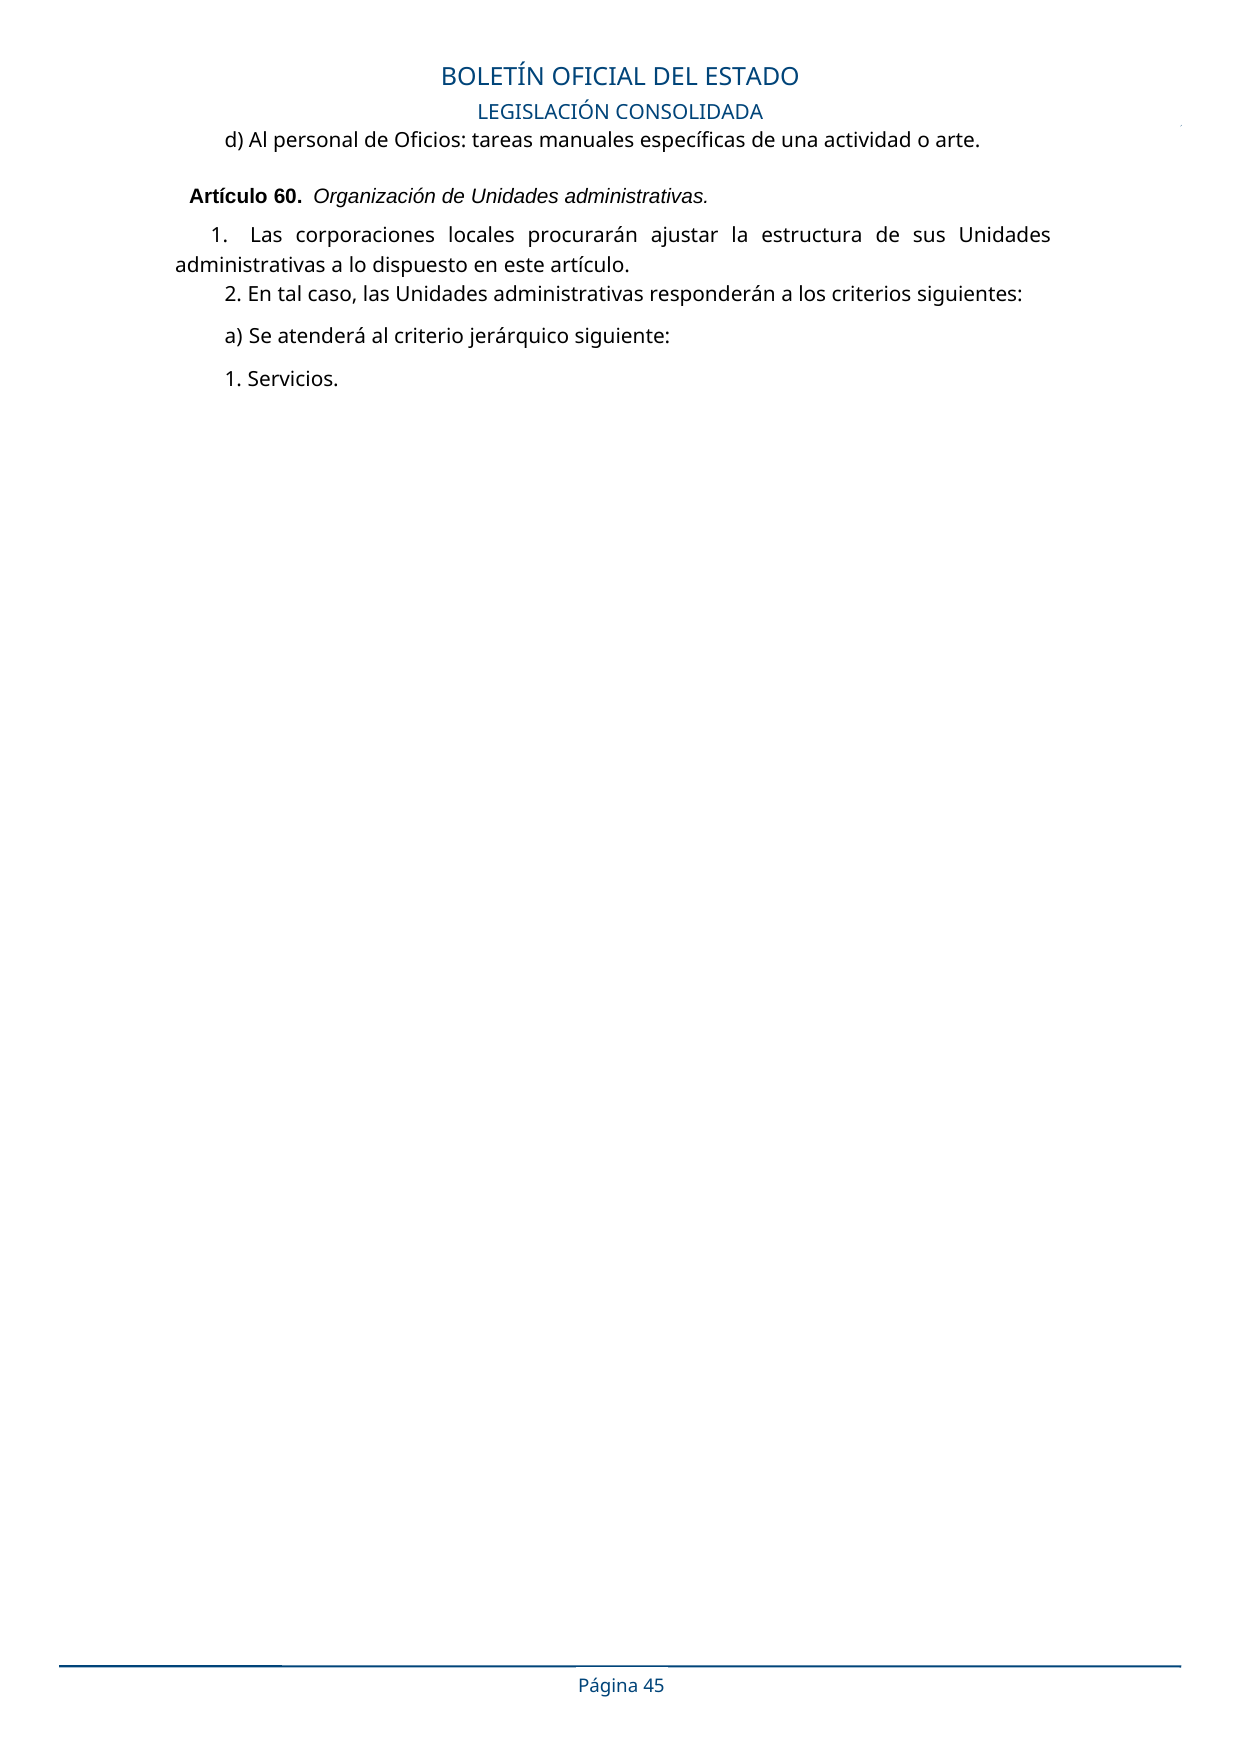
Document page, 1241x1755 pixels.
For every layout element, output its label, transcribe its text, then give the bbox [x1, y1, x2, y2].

text Artículo 60. Organización de Unidades administrativas. [189, 184, 1066, 208]
list Se atenderá al criterio jerárquico siguiente: [224, 322, 1066, 350]
list Las corporaciones locales procurarán ajustar la estructura de sus Unidades administrativas a lo dispuesto en este artículo. [175, 220, 1052, 278]
list Servicios. [224, 364, 1066, 392]
list En tal caso, las Unidades administrativas responderán a los criterios siguientes: [224, 279, 1066, 308]
list Al personal de Oficios: tareas manuales específicas de una actividad o arte. [224, 125, 1066, 153]
